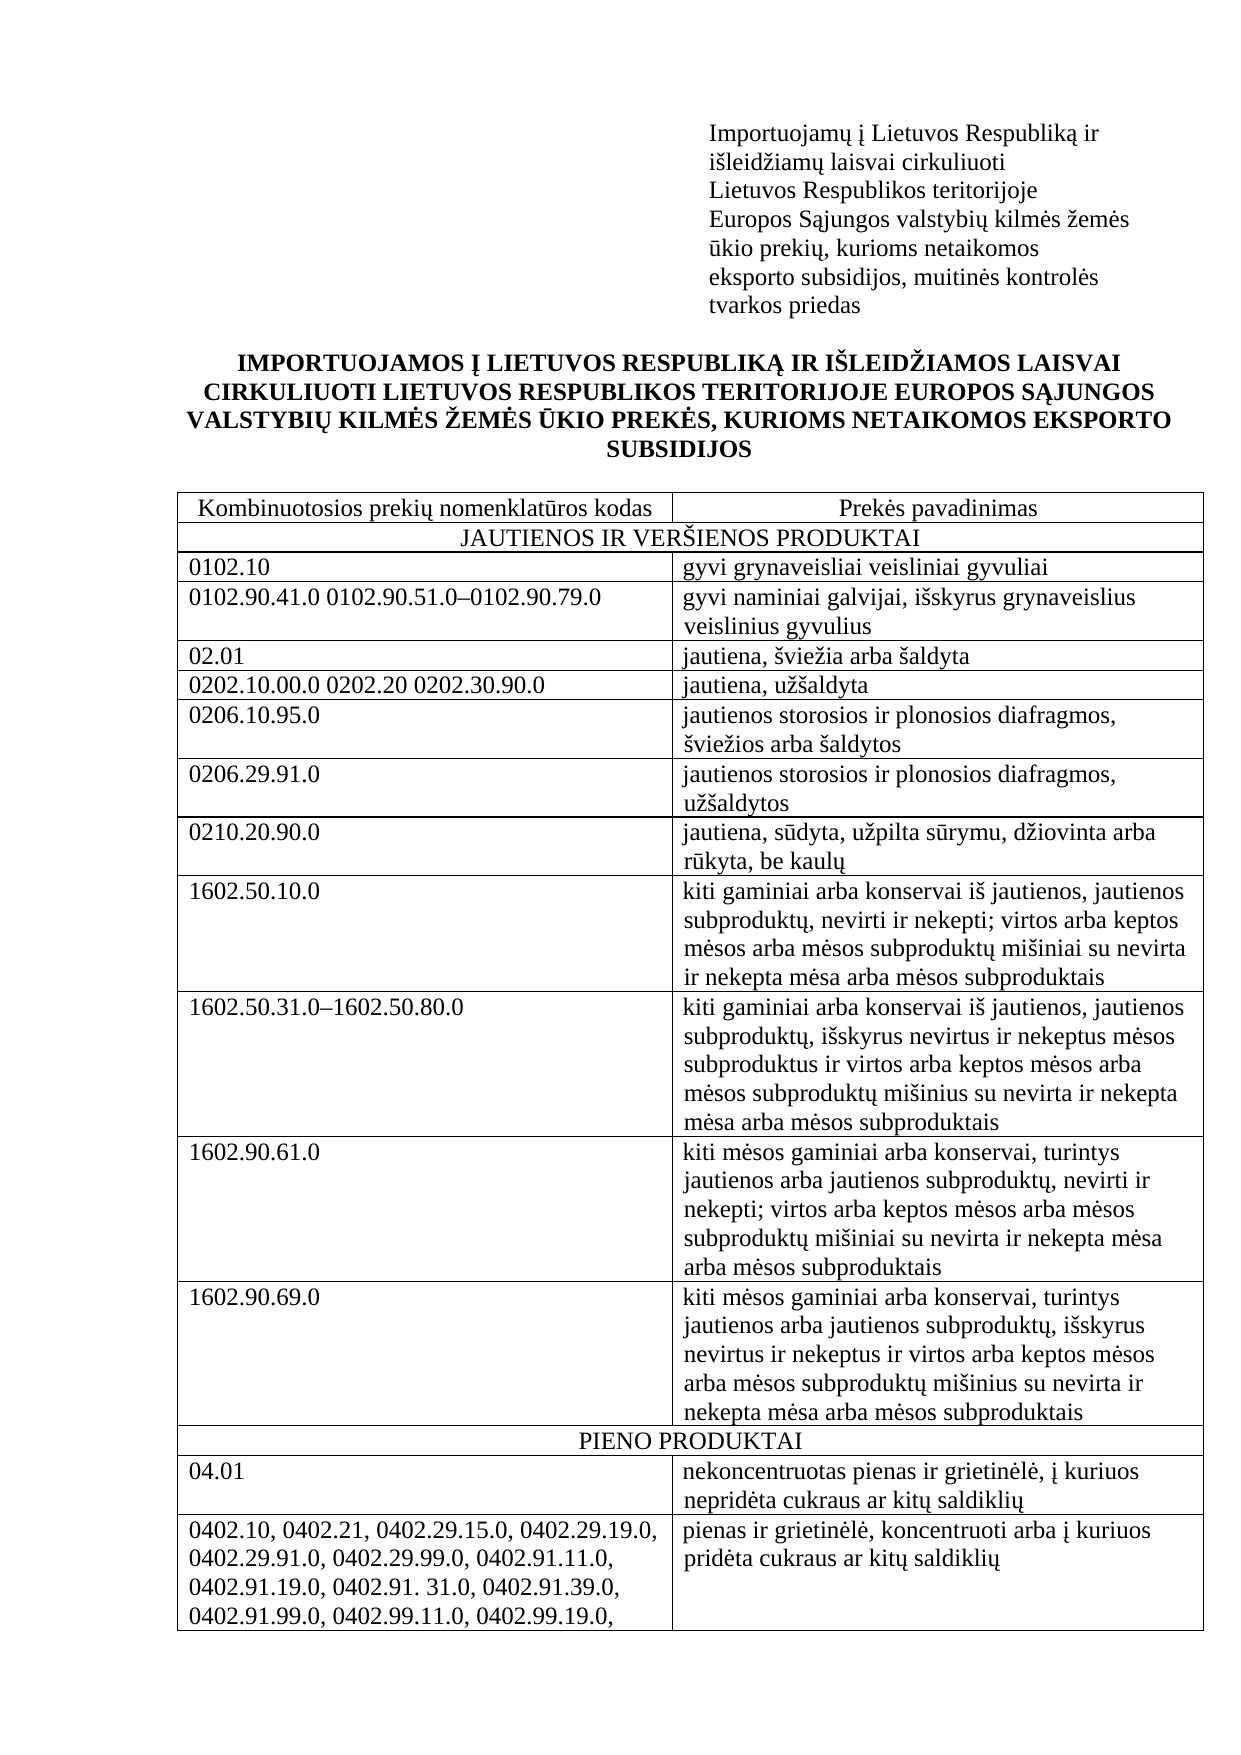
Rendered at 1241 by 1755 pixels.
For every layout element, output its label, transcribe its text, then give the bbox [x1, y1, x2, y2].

table_cell kiti mėsos gaminiai arba konservai, turintys jautienos arba jautienos subproduktų, nevirti ir nekepti; virtos arba keptos mėsos arba mėsos subproduktų mišiniai su nevirta ir nekepta mėsa arba mėsos subproduktais [673, 1137, 1203, 1281]
text išleidžiamų laisvai cirkuliuoti [177, 147, 1181, 176]
text tvarkos priedas [177, 291, 1181, 319]
table_cell 1602.90.69.0 [178, 1282, 672, 1425]
text eksporto subsidijos, muitinės kontrolės [177, 262, 1181, 291]
text IMPORTUOJAMOS Į LIETUVOS RESPUBLIKĄ IR IŠLEIDŽIAMOS LAISVAI [177, 348, 1181, 377]
table_cell 0202.10.00.0 0202.20 0202.30.90.0 [178, 671, 672, 699]
table_cell 0210.20.90.0 [178, 818, 672, 875]
table_cell jautienos storosios ir plonosios diafragmos, šviežios arba šaldytos [673, 700, 1203, 758]
table_cell 02.01 [178, 641, 672, 669]
table_cell 1602.50.10.0 [178, 876, 672, 991]
text VALSTYBIŲ KILMĖS ŽEMĖS ŪKIO PREKĖS, KURIOMS NETAIKOMOS EKSPORTO [177, 406, 1181, 434]
table_header Prekės pavadinimas [673, 493, 1203, 522]
table_cell JAUTIENOS IR VERŠIENOS PRODUKTAI [178, 523, 1203, 551]
text Importuojamų į Lietuvos Respubliką ir [177, 118, 1181, 147]
table_cell 1602.90.61.0 [178, 1137, 672, 1281]
table_cell kiti mėsos gaminiai arba konservai, turintys jautienos arba jautienos subproduktų, išskyrus nevirtus ir nekeptus ir virtos arba keptos mėsos arba mėsos subproduktų mišinius su nevirta ir nekepta mėsa arba mėsos subproduktais [673, 1282, 1203, 1425]
text SUBSIDIJOS [177, 434, 1181, 463]
table_cell jautiena, sūdyta, užpilta sūrymu, džiovinta arba rūkyta, be kaulų [673, 818, 1203, 875]
text ūkio prekių, kurioms netaikomos [177, 233, 1181, 262]
table_cell pienas ir grietinėlė, koncentruoti arba į kuriuos pridėta cukraus ar kitų saldiklių [673, 1515, 1203, 1630]
table_header Kombinuotosios prekių nomenklatūros kodas [178, 493, 672, 522]
table_cell kiti gaminiai arba konservai iš jautienos, jautienos subproduktų, išskyrus nevirtus ir nekeptus mėsos subproduktus ir virtos arba keptos mėsos arba mėsos subproduktų mišinius su nevirta ir nekepta mėsa arba mėsos subproduktais [673, 992, 1203, 1136]
table_cell 1602.50.31.0–1602.50.80.0 [178, 992, 672, 1136]
text Lietuvos Respublikos teritorijoje [177, 176, 1181, 204]
table_cell 0102.90.41.0 0102.90.51.0–0102.90.79.0 [178, 582, 672, 640]
table_cell nekoncentruotas pienas ir grietinėlė, į kuriuos nepridėta cukraus ar kitų saldiklių [673, 1456, 1203, 1514]
table_cell jautiena, šviežia arba šaldyta [673, 641, 1203, 669]
table_cell 04.01 [178, 1456, 672, 1514]
table_cell jautienos storosios ir plonosios diafragmos, užšaldytos [673, 759, 1203, 816]
table_cell 0206.29.91.0 [178, 759, 672, 816]
table_cell PIENO PRODUKTAI [178, 1426, 1203, 1455]
text CIRKULIUOTI LIETUVOS RESPUBLIKOS TERITORIJOJE EUROPOS SĄJUNGOS [177, 377, 1181, 406]
table_cell 0102.10 [178, 553, 672, 581]
text Europos Sąjungos valstybių kilmės žemės [177, 204, 1181, 233]
table_cell gyvi grynaveisliai veisliniai gyvuliai [673, 553, 1203, 581]
table_cell 0402.10, 0402.21, 0402.29.15.0, 0402.29.19.0, 0402.29.91.0, 0402.29.99.0, 0402.91.11.0, 0402.91.19.0, 0402.91. 31.0, 0402.91.39.0, 0402.91.99.0, 0402.99.11.0, 0402.99.19.0, [178, 1515, 672, 1630]
table_cell 0206.10.95.0 [178, 700, 672, 758]
table_cell kiti gaminiai arba konservai iš jautienos, jautienos subproduktų, nevirti ir nekepti; virtos arba keptos mėsos arba mėsos subproduktų mišiniai su nevirta ir nekepta mėsa arba mėsos subproduktais [673, 876, 1203, 991]
table_cell gyvi naminiai galvijai, išskyrus grynaveislius veislinius gyvulius [673, 582, 1203, 640]
table_cell jautiena, užšaldyta [673, 671, 1203, 699]
